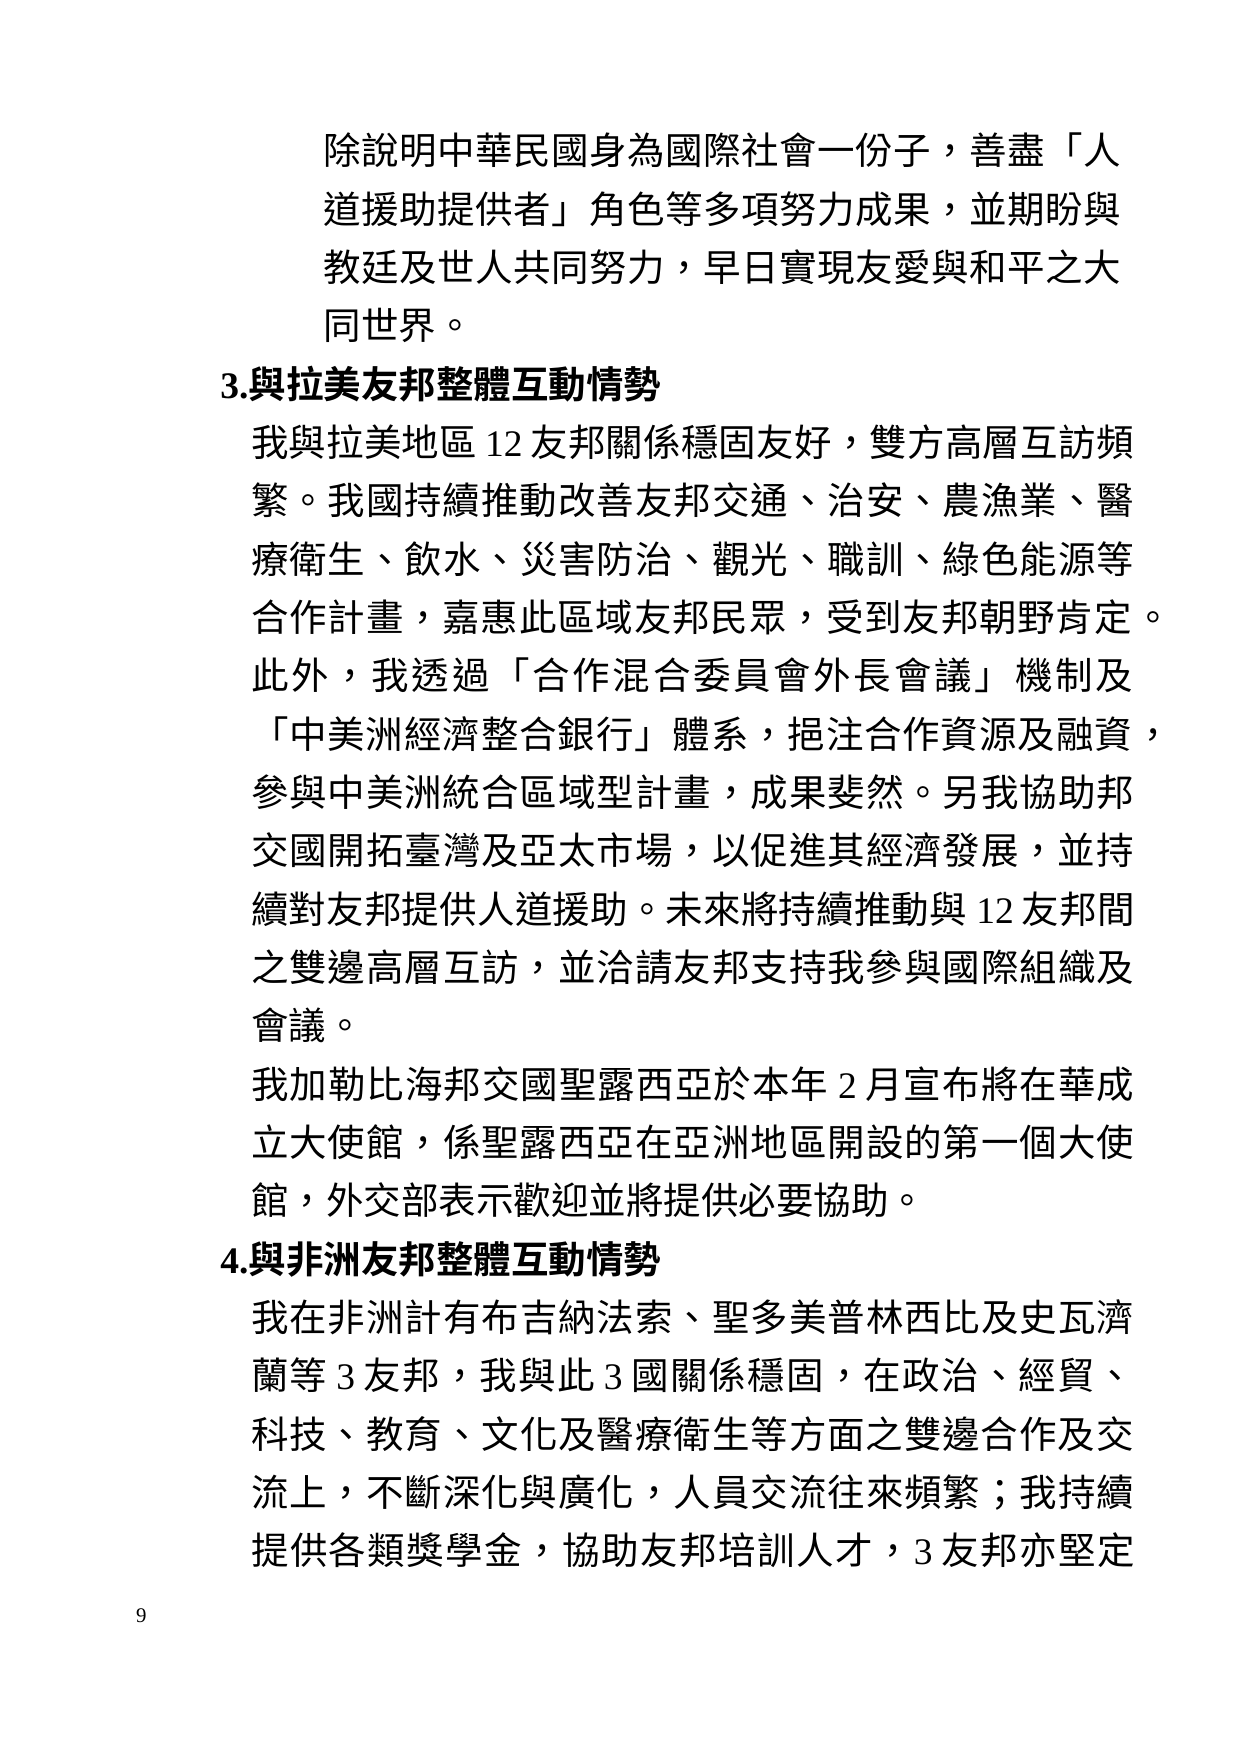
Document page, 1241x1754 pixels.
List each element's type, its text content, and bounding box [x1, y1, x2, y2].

text 我加勒比海邦交國聖露西亞於本年2月宣布將在華成立大使館，係聖露西亞在亞洲地區開設的第一個大使館，外交部表示歡迎並將提供必要協助。 [251, 1051, 1134, 1226]
text 我在非洲計有布吉納法索、聖多美普林西比及史瓦濟蘭等3友邦，我與此3國關係穩固，在政治、經貿、科技、教育、文化及醫療衛生等方面之雙邊合作及交流上，不斷深化與廣化，人員交流往來頻繁；我持續提供各類獎學金，協助友邦培訓人才，3友邦亦堅定 [251, 1285, 1134, 1576]
text 4.與非洲友邦整體互動情勢 [220, 1226, 1122, 1285]
text 我與拉美地區12友邦關係穩固友好，雙方高層互訪頻繁。我國持續推動改善友邦交通、治安、農漁業、醫療衛生、飲水、災害防治、觀光、職訓、綠色能源等合作計畫，嘉惠此區域友邦民眾，受到友邦朝野肯定。此外，我透過「合作混合委員會外長會議」機制及「中美洲經濟整合銀行」體系，挹注合作資源及融資，參與中美洲統合區域型計畫，成果斐然。另我協助邦交國開拓臺灣及亞太市場，以促進其經濟發展，並持續對友邦提供人道援助。未來將持續推動與12友邦間之雙邊高層互訪，並洽請友邦支持我參與國際組織及會議。 [251, 410, 1134, 1051]
text （2） 我響應教宗慈愛呼籲，積極參加教廷舉辦之國際活動，上年10月分別捐贈10萬歐元協助伊拉克北部難民及捐贈2萬歐元協助西非伊波拉疫情災民，持續增進與教廷之和平人道慈善伙伴關係。馬總統並於本年2月致函教宗方濟各(Pope Francis)，響應教宗「2015年世界和平日」文告，除說明中華民國身為國際社會一份子，善盡「人道援助提供者」角色等多項努力成果，並期盼與教廷及世人共同努力，早日實現友愛與和平之大同世界。 [220, 118, 1122, 351]
text 3.與拉美友邦整體互動情勢 [220, 351, 1122, 410]
